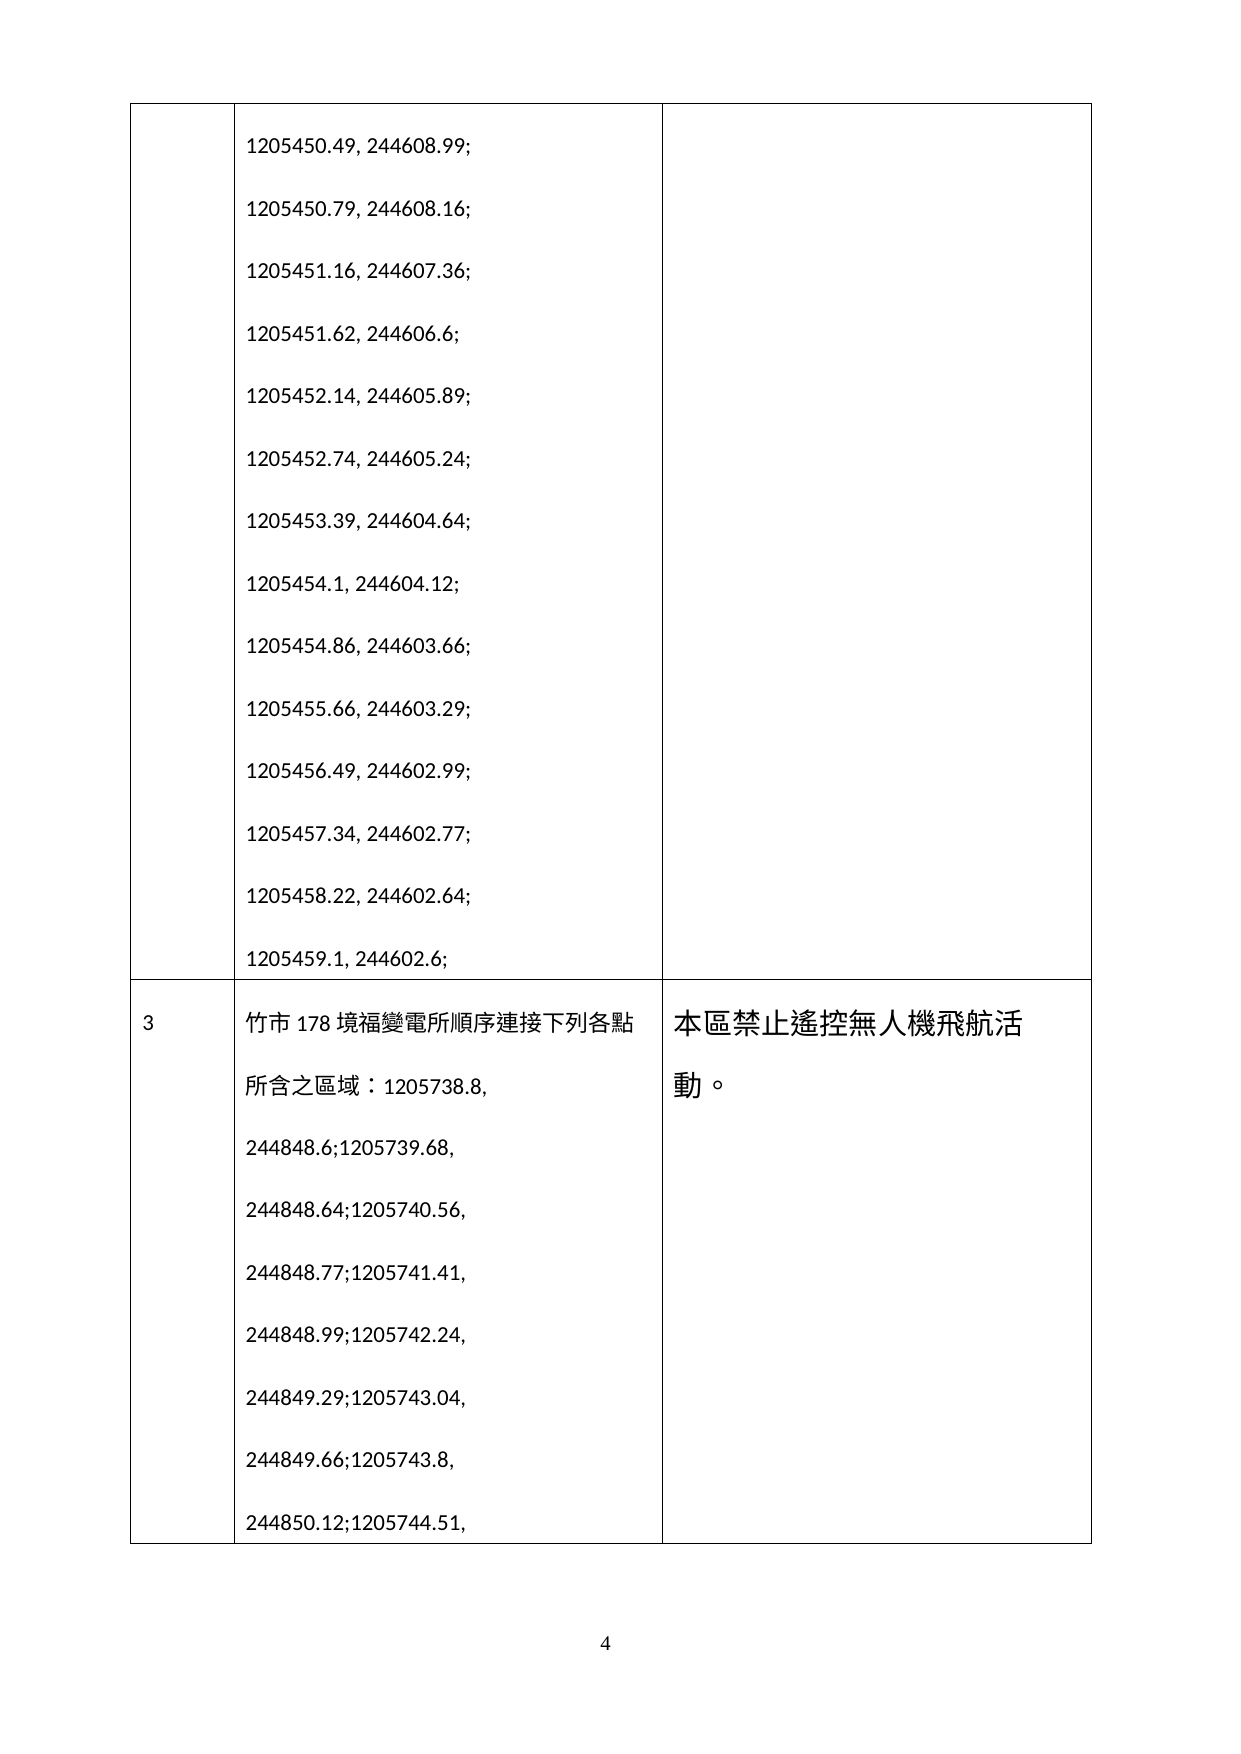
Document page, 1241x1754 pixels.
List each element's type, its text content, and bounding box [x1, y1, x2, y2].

table_cell [131, 104, 234, 979]
table_cell 本區禁止遙控無人機飛航活動。 [663, 980, 1091, 1542]
table_cell 1205450.49, 244608.99; 1205450.79, 244608.16; 1205451.16, 244607.36; 1205451.62, 244606.6; 1205452.14, 244605.89; 1205452.74, 244605.24; 1205453.39, 244604.64; 1205454.1, 244604.12; 1205454.86, 244603.66; 1205455.66, 244603.29; 1205456.49, 244602.99; 1205457.34, 244602.77; 1205458.22, 244602.64; 1205459.1, 244602.6; [235, 104, 662, 979]
table_cell 竹市178 境福變電所順序連接下列各點所含之區域：1205738.8, 244848.6;1205739.68, 244848.64;1205740.56, 244848.77;1205741.41, 244848.99;1205742.24, 244849.29;1205743.04, 244849.66;1205743.8, 244850.12;1205744.51, [235, 980, 662, 1542]
table_cell 3 [131, 980, 234, 1542]
table_cell [663, 104, 1091, 979]
